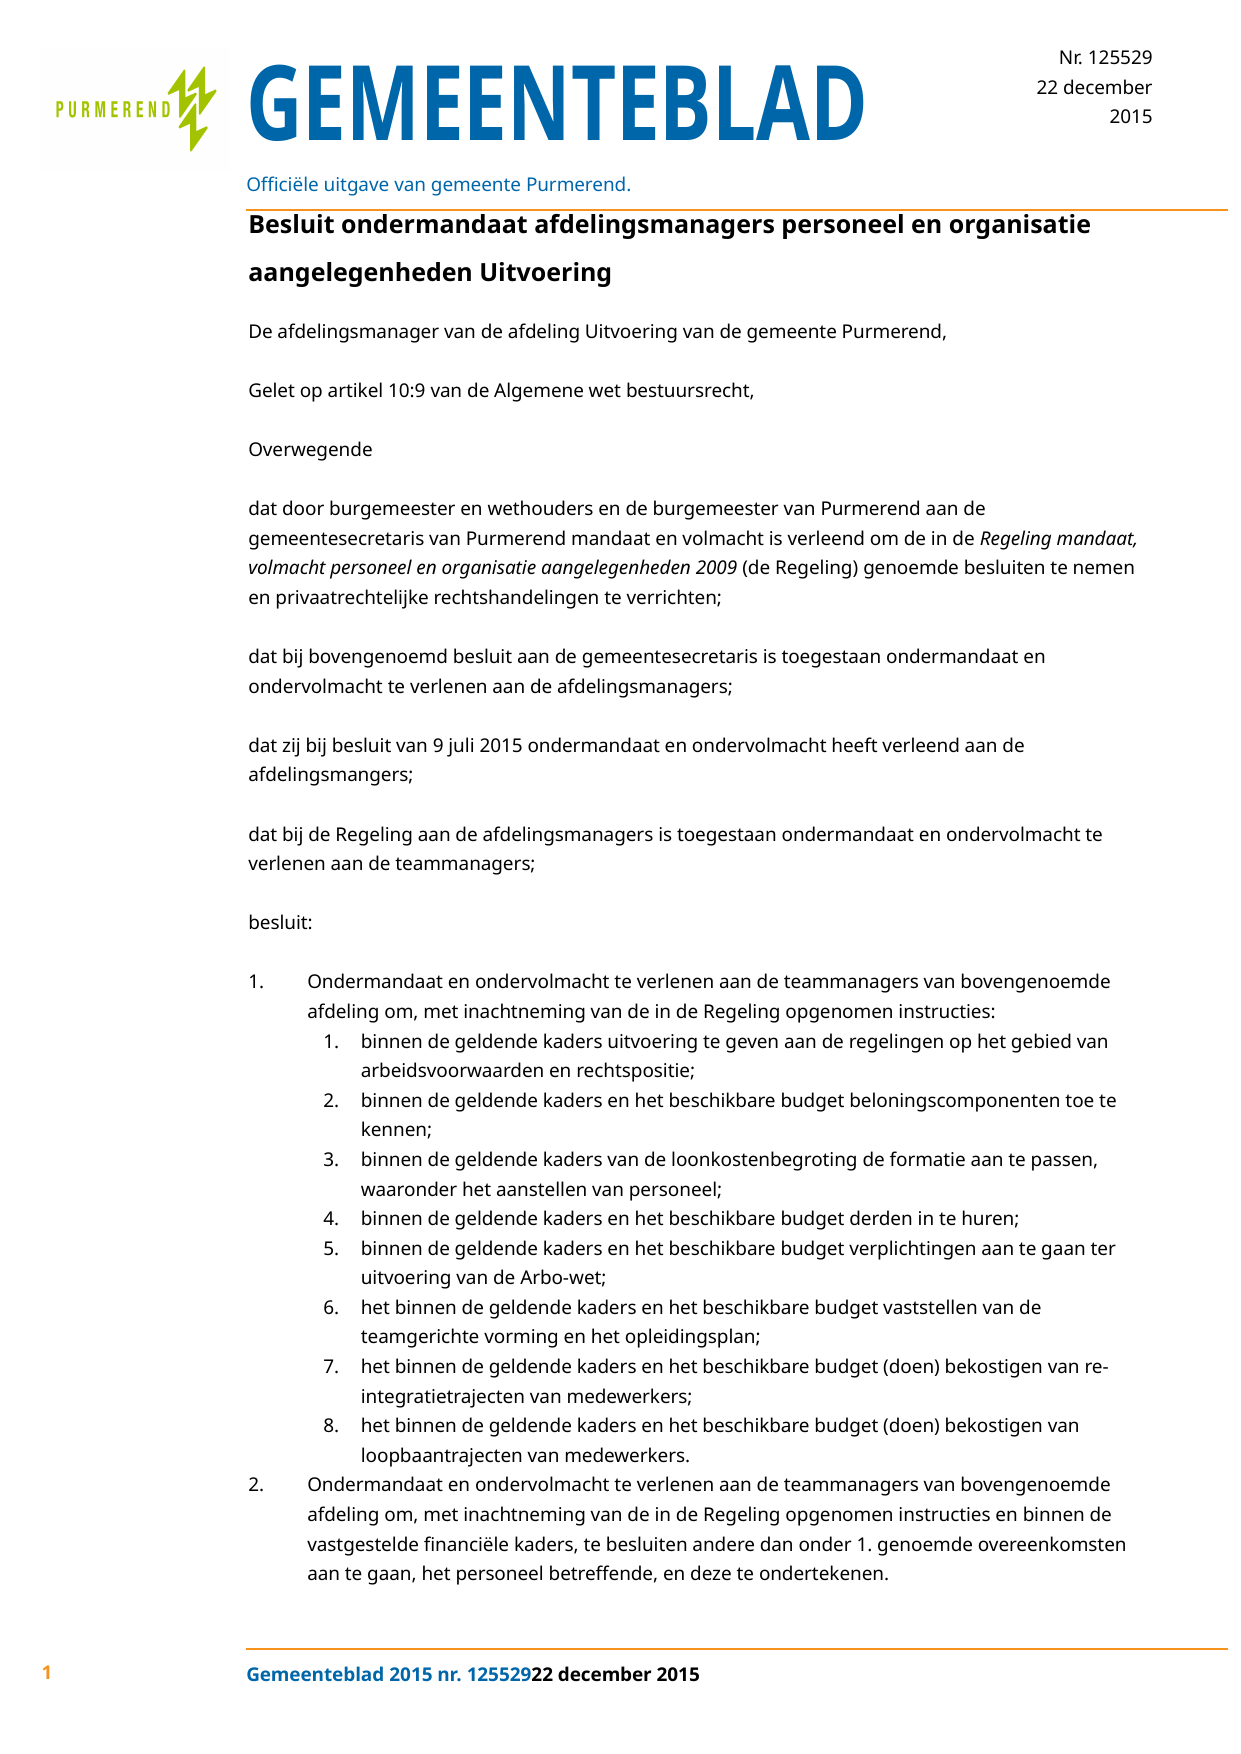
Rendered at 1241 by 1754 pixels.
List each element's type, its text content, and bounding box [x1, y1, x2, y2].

text dat door burgemeester en wethouders en de burgemeester van Purmerend aan de gemeentesecretaris van Purmerend mandaat en volmacht is verleend om de in de Regeling mandaat, volmacht personeel en organisatie aangelegenheden 2009 (de Regeling) genoemde besluiten te nemen en privaatrechtelijke rechtshandelingen te verrichten; [248, 495, 1152, 610]
text dat zij bij besluit van 9 juli 2015 ondermandaat en ondervolmacht heeft verleend aan de afdelingsmangers; [248, 732, 1152, 787]
list het binnen de geldende kaders en het beschikbare budget (doen) bekostigen van loopbaantrajecten van medewerkers. [323, 1412, 1152, 1468]
text Overwegende [248, 436, 1152, 462]
list binnen de geldende kaders en het beschikbare budget derden in te huren; [323, 1205, 1152, 1231]
list het binnen de geldende kaders en het beschikbare budget vaststellen van de teamgerichte vorming en het opleidingsplan; [323, 1294, 1152, 1349]
text besluit: [248, 909, 1152, 935]
list Ondermandaat en ondervolmacht te verlenen aan de teammanagers van bovengenoemde afdeling om, met inachtneming van de in de Regeling opgenomen instructies en binnen de vastgestelde financiële kaders, te besluiten andere dan onder 1. genoemde overeenkomsten aan te gaan, het personeel betreffende, en deze te ondertekenen. [248, 1472, 1152, 1586]
text De afdelingsmanager van de afdeling Uitvoering van de gemeente Purmerend, [248, 318, 1152, 344]
text Besluit ondermandaat afdelingsmanagers personeel en organisatie aangelegenheden Uitvoering [248, 211, 1152, 288]
text dat bij de Regeling aan de afdelingsmanagers is toegestaan ondermandaat en ondervolmacht te verlenen aan de teammanagers; [248, 821, 1152, 876]
list binnen de geldende kaders uitvoering te geven aan de regelingen op het gebied van arbeidsvoorwaarden en rechtspositie; [323, 1028, 1152, 1083]
text dat bij bovengenoemd besluit aan de gemeentesecretaris is toegestaan ondermandaat en ondervolmacht te verlenen aan de afdelingsmanagers; [248, 643, 1152, 699]
text Gelet op artikel 10:9 van de Algemene wet bestuursrecht, [248, 377, 1152, 403]
list binnen de geldende kaders en het beschikbare budget beloningscomponenten toe te kennen; [323, 1087, 1152, 1142]
picture [41, 47, 231, 172]
list binnen de geldende kaders en het beschikbare budget verplichtingen aan te gaan ter uitvoering van de Arbo-wet; [323, 1235, 1152, 1290]
list Ondermandaat en ondervolmacht te verlenen aan de teammanagers van bovengenoemde afdeling om, met inachtneming van de in de Regeling opgenomen instructies: [248, 969, 1152, 1024]
list het binnen de geldende kaders en het beschikbare budget (doen) bekostigen van re-integratietrajecten van medewerkers; [323, 1353, 1152, 1409]
list binnen de geldende kaders van de loonkostenbegroting de formatie aan te passen, waaronder het aanstellen van personeel; [323, 1146, 1152, 1202]
